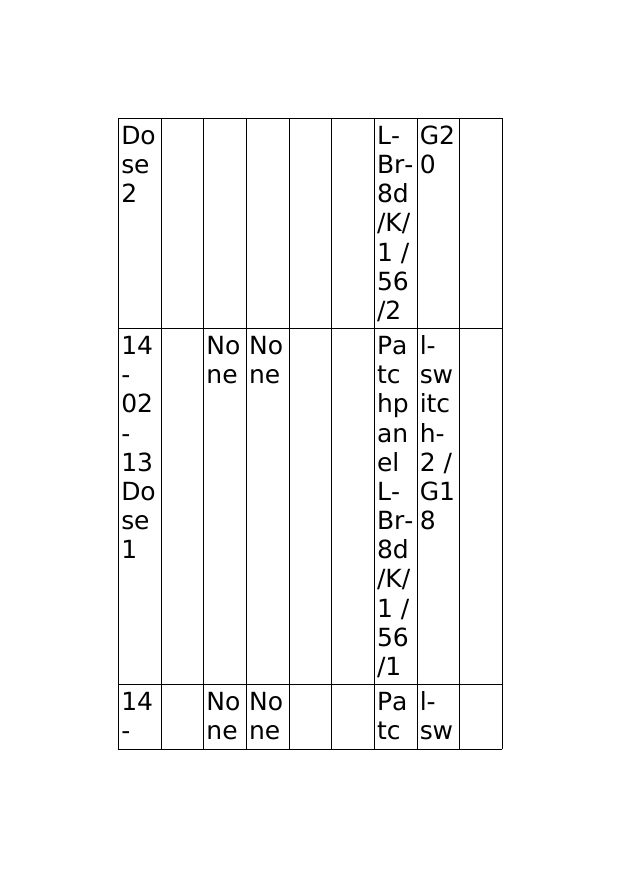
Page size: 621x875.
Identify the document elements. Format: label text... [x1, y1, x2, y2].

table_cell [162, 685, 203, 748]
table_cell Patchpanel L-Br-8d/K/1 / 56/1 [375, 329, 417, 684]
table_cell None [247, 329, 289, 684]
table_cell [162, 119, 203, 328]
table_cell [204, 119, 246, 328]
table_cell Patc [375, 685, 417, 748]
table_cell l-switch-2 / G18 [418, 329, 459, 684]
table_cell [332, 119, 374, 328]
table_cell L-Br-8d/K/1 / 56/2 [375, 119, 417, 328]
table_cell 14-02-13 Dose 1 [119, 329, 161, 684]
table_cell [290, 685, 331, 748]
table_cell G20 [418, 119, 459, 328]
table_cell [460, 119, 502, 328]
table_cell Dose 2 [119, 119, 161, 328]
table_cell 14- [119, 685, 161, 748]
table_cell [332, 329, 374, 684]
table_cell [290, 329, 331, 684]
table_cell [332, 685, 374, 748]
table_cell [460, 329, 502, 684]
table_cell l-sw [418, 685, 459, 748]
table_cell [247, 119, 289, 328]
table_cell None [204, 685, 246, 748]
table_cell None [204, 329, 246, 684]
table_cell [162, 329, 203, 684]
table_cell None [247, 685, 289, 748]
table_cell [460, 685, 502, 748]
table_cell [290, 119, 331, 328]
